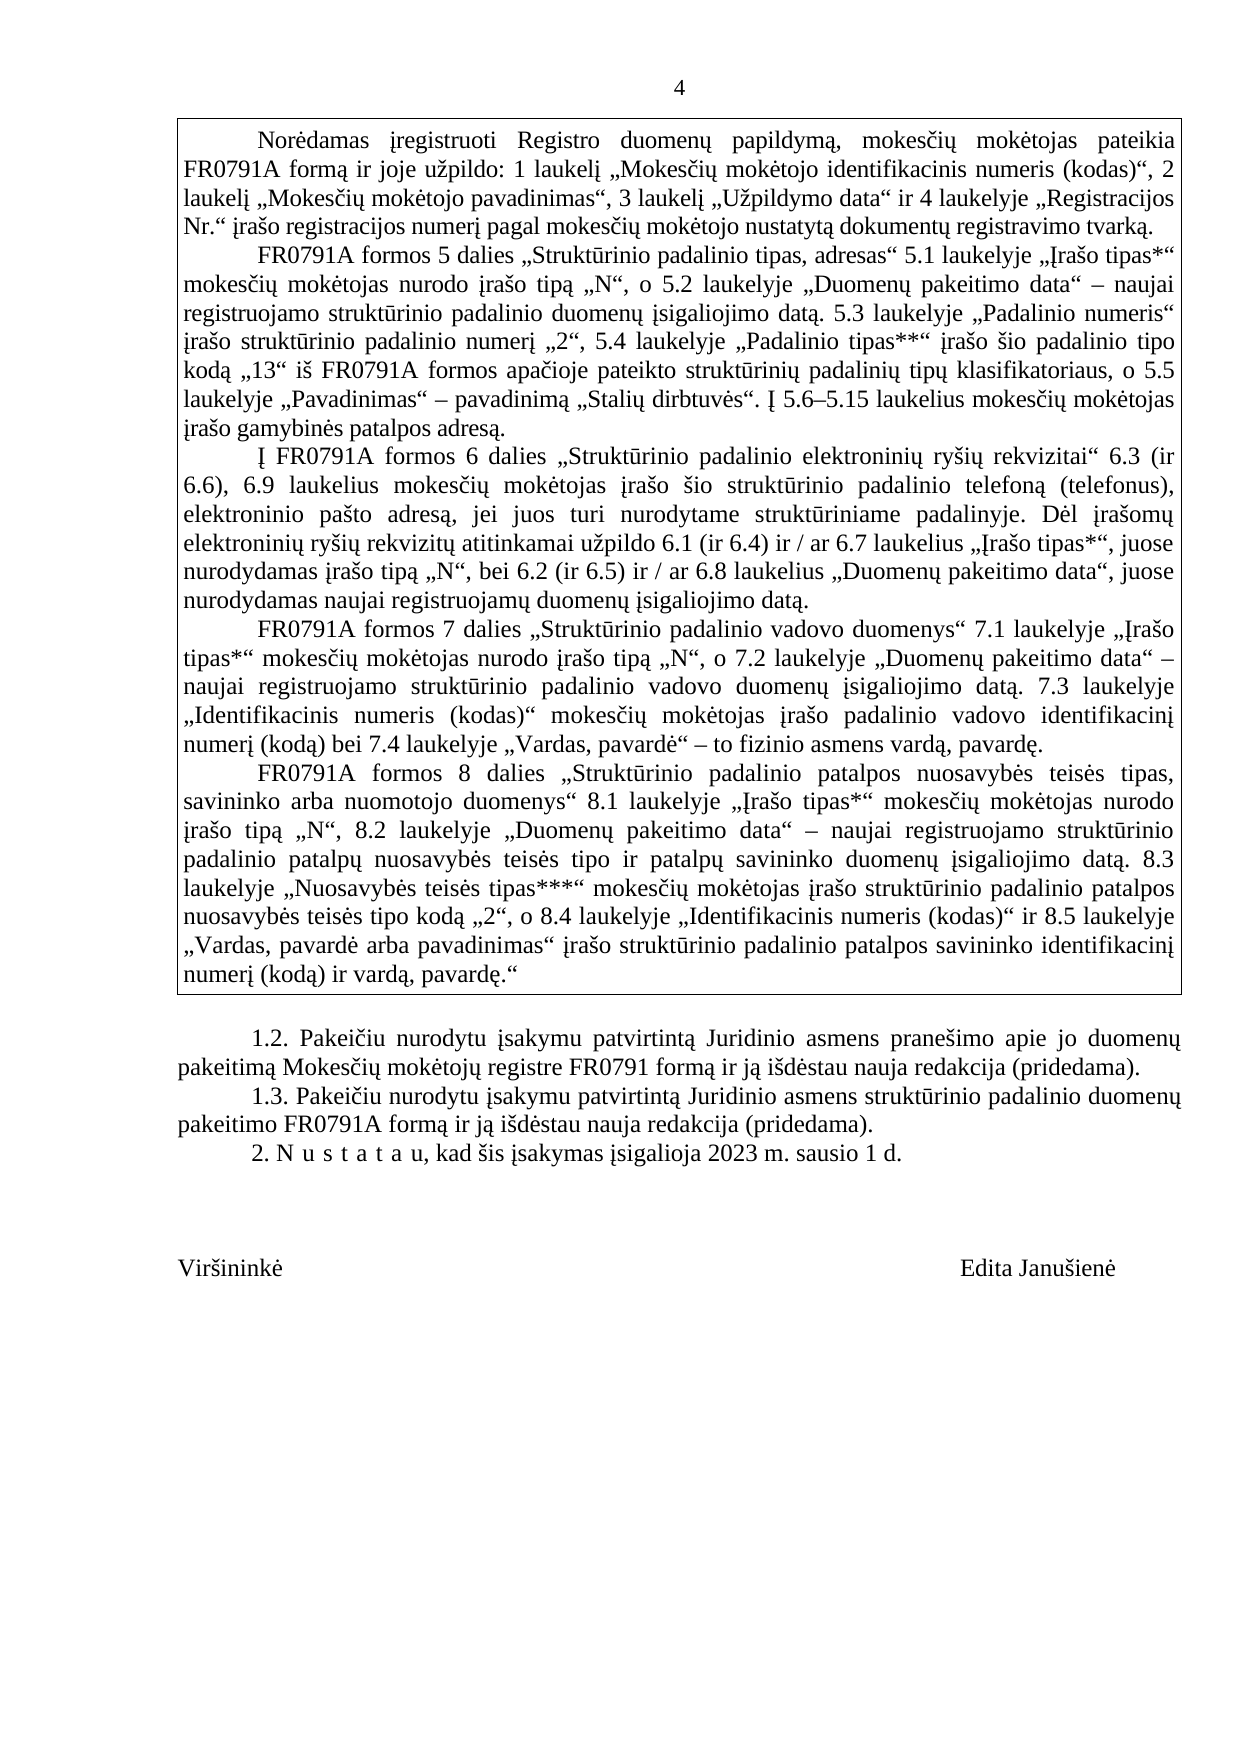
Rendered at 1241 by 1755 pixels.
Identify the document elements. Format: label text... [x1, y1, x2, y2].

text 1.2. Pakeičiu nurodytu įsakymu patvirtintą Juridinio asmens pranešimo apie jo duomenų pakeitimą Mokesčių mokėtojų registre FR0791 formą ir ją išdėstau nauja redakcija (pridedama). [177, 1023, 1181, 1081]
text Viršininkė Edita Janušienė [177, 1253, 1181, 1282]
text 1.3. Pakeičiu nurodytu įsakymu patvirtintą Juridinio asmens struktūrinio padalinio duomenų pakeitimo FR0791A formą ir ją išdėstau nauja redakcija (pridedama). [177, 1081, 1181, 1138]
text 2. Nustatau, kad šis įsakymas įsigalioja 2023 m. sausio 1 d. [177, 1138, 1181, 1167]
table_header Norėdamas įregistruoti Registro duomenų papildymą, mokesčių mokėtojas pateikia FR0791A formą ir joje užpildo: 1 laukelį „Mokesčių mokėtojo identifikacinis numeris (kodas)“, 2 laukelį „Mokesčių mokėtojo pavadinimas“, 3 laukelį „Užpildymo data“ ir 4 laukelyje „Registracijos Nr.“ įrašo registracijos numerį pagal mokesčių mokėtojo nustatytą dokumentų registravimo tvarką. FR0791A formos 5 dalies „Struktūrinio padalinio tipas, adresas“ 5.1 laukelyje „Įrašo tipas*“ mokesčių mokėtojas nurodo įrašo tipą „N“, o 5.2 laukelyje „Duomenų pakeitimo data“ – naujai registruojamo struktūrinio padalinio duomenų įsigaliojimo datą. 5.3 laukelyje „Padalinio numeris“ įrašo struktūrinio padalinio numerį „2“, 5.4 laukelyje „Padalinio tipas**“ įrašo šio padalinio tipo kodą „13“ iš FR0791A formos apačioje pateikto struktūrinių padalinių tipų klasifikatoriaus, o 5.5 laukelyje „Pavadinimas“ – pavadinimą „Stalių dirbtuvės“. Į 5.6–5.15 laukelius mokesčių mokėtojas įrašo gamybinės patalpos adresą. Į FR0791A formos 6 dalies „Struktūrinio padalinio elektroninių ryšių rekvizitai“ 6.3 (ir 6.6), 6.9 laukelius mokesčių mokėtojas įrašo šio struktūrinio padalinio telefoną (telefonus), elektroninio pašto adresą, jei juos turi nurodytame struktūriniame padalinyje. Dėl įrašomų elektroninių ryšių rekvizitų atitinkamai užpildo 6.1 (ir 6.4) ir / ar 6.7 laukelius „Įrašo tipas*“, juose nurodydamas įrašo tipą „N“, bei 6.2 (ir 6.5) ir / ar 6.8 laukelius „Duomenų pakeitimo data“, juose nurodydamas naujai registruojamų duomenų įsigaliojimo datą. FR0791A formos 7 dalies „Struktūrinio padalinio vadovo duomenys“ 7.1 laukelyje „Įrašo tipas*“ mokesčių mokėtojas nurodo įrašo tipą „N“, o 7.2 laukelyje „Duomenų pakeitimo data“ – naujai registruojamo struktūrinio padalinio vadovo duomenų įsigaliojimo datą. 7.3 laukelyje „Identifikacinis numeris (kodas)“ mokesčių mokėtojas įrašo padalinio vadovo identifikacinį numerį (kodą) bei 7.4 laukelyje „Vardas, pavardė“ – to fizinio asmens vardą, pavardę. FR0791A formos 8 dalies „Struktūrinio padalinio patalpos nuosavybės teisės tipas, savininko arba nuomotojo duomenys“ 8.1 laukelyje „Įrašo tipas*“ mokesčių mokėtojas nurodo įrašo tipą „N“, 8.2 laukelyje „Duomenų pakeitimo data“ – naujai registruojamo struktūrinio padalinio patalpų nuosavybės teisės tipo ir patalpų savininko duomenų įsigaliojimo datą. 8.3 laukelyje „Nuosavybės teisės tipas***“ mokesčių mokėtojas įrašo struktūrinio padalinio patalpos nuosavybės teisės tipo kodą „2“, o 8.4 laukelyje „Identifikacinis numeris (kodas)“ ir 8.5 laukelyje „Vardas, pavardė arba pavadinimas“ įrašo struktūrinio padalinio patalpos savininko identifikacinį numerį (kodą) ir vardą, pavardę.“ [178, 119, 1181, 993]
